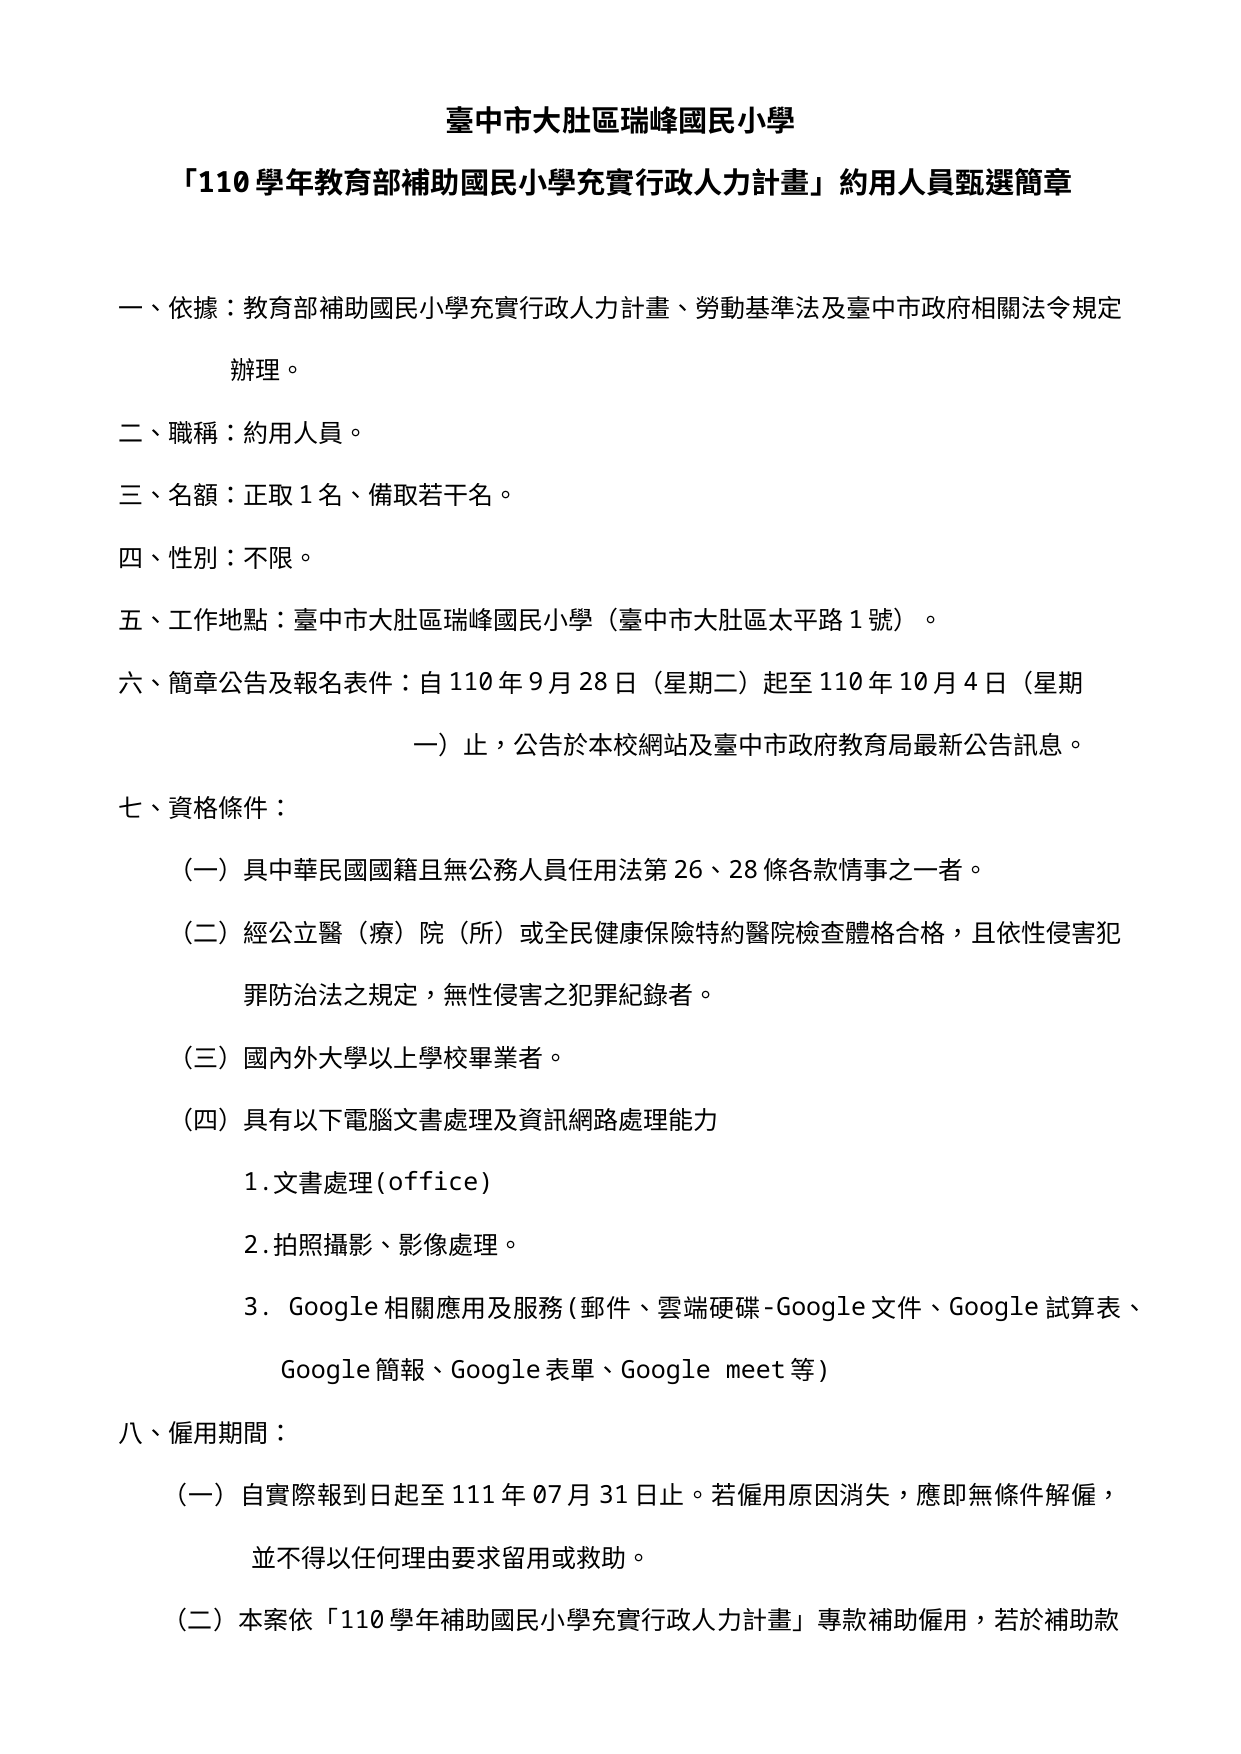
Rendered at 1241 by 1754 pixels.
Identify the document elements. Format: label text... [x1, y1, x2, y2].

text 六、簡章公告及報名表件：自110年9月28日（星期二）起至110年10月4日（星期一）止，公告於本校網站及臺中市政府教育局最新公告訊息。 [118, 639, 1122, 764]
text 1.文書處理(office) [193, 1139, 1122, 1202]
text 五、工作地點：臺中市大肚區瑞峰國民小學（臺中市大肚區太平路1號）。 [118, 577, 1122, 639]
text 七、資格條件： [118, 764, 1122, 827]
text （四）具有以下電腦文書處理及資訊網路處理能力 [118, 1077, 1122, 1139]
text 四、性別：不限。 [118, 514, 1122, 577]
text （三）國內外大學以上學校畢業者。 [118, 1014, 1122, 1077]
text （二）本案依「110學年補助國民小學充實行政人力計畫」專款補助僱用，若於補助款 [162, 1577, 1122, 1639]
text （二）經公立醫（療）院（所）或全民健康保險特約醫院檢查體格合格，且依性侵害犯罪防治法之規定，無性侵害之犯罪紀錄者。 [168, 889, 1122, 1014]
text （一）具中華民國國籍且無公務人員任用法第26、28條各款情事之一者。 [168, 827, 1122, 889]
text 三、名額：正取1名、備取若干名。 [118, 452, 1122, 514]
text 八、僱用期間： [118, 1389, 1122, 1452]
text （一）自實際報到日起至111年07月31日止。若僱用原因消失，應即無條件解僱，並不得以任何理由要求留用或救助。 [162, 1452, 1122, 1577]
text 一、依據：教育部補助國民小學充實行政人力計畫、勞動基準法及臺中市政府相關法令規定辦理。 [118, 264, 1122, 389]
text 二、職稱：約用人員。 [118, 389, 1122, 452]
text 「110學年教育部補助國民小學充實行政人力計畫」約用人員甄選簡章 [118, 139, 1122, 202]
text 2.拍照攝影、影像處理。 [193, 1202, 1122, 1264]
text 臺中市大肚區瑞峰國民小學 [118, 77, 1122, 139]
text 3. Google相關應用及服務(郵件、雲端硬碟-Google文件、Google試算表、Google簡報、Google表單、Google meet等) [243, 1264, 1122, 1389]
